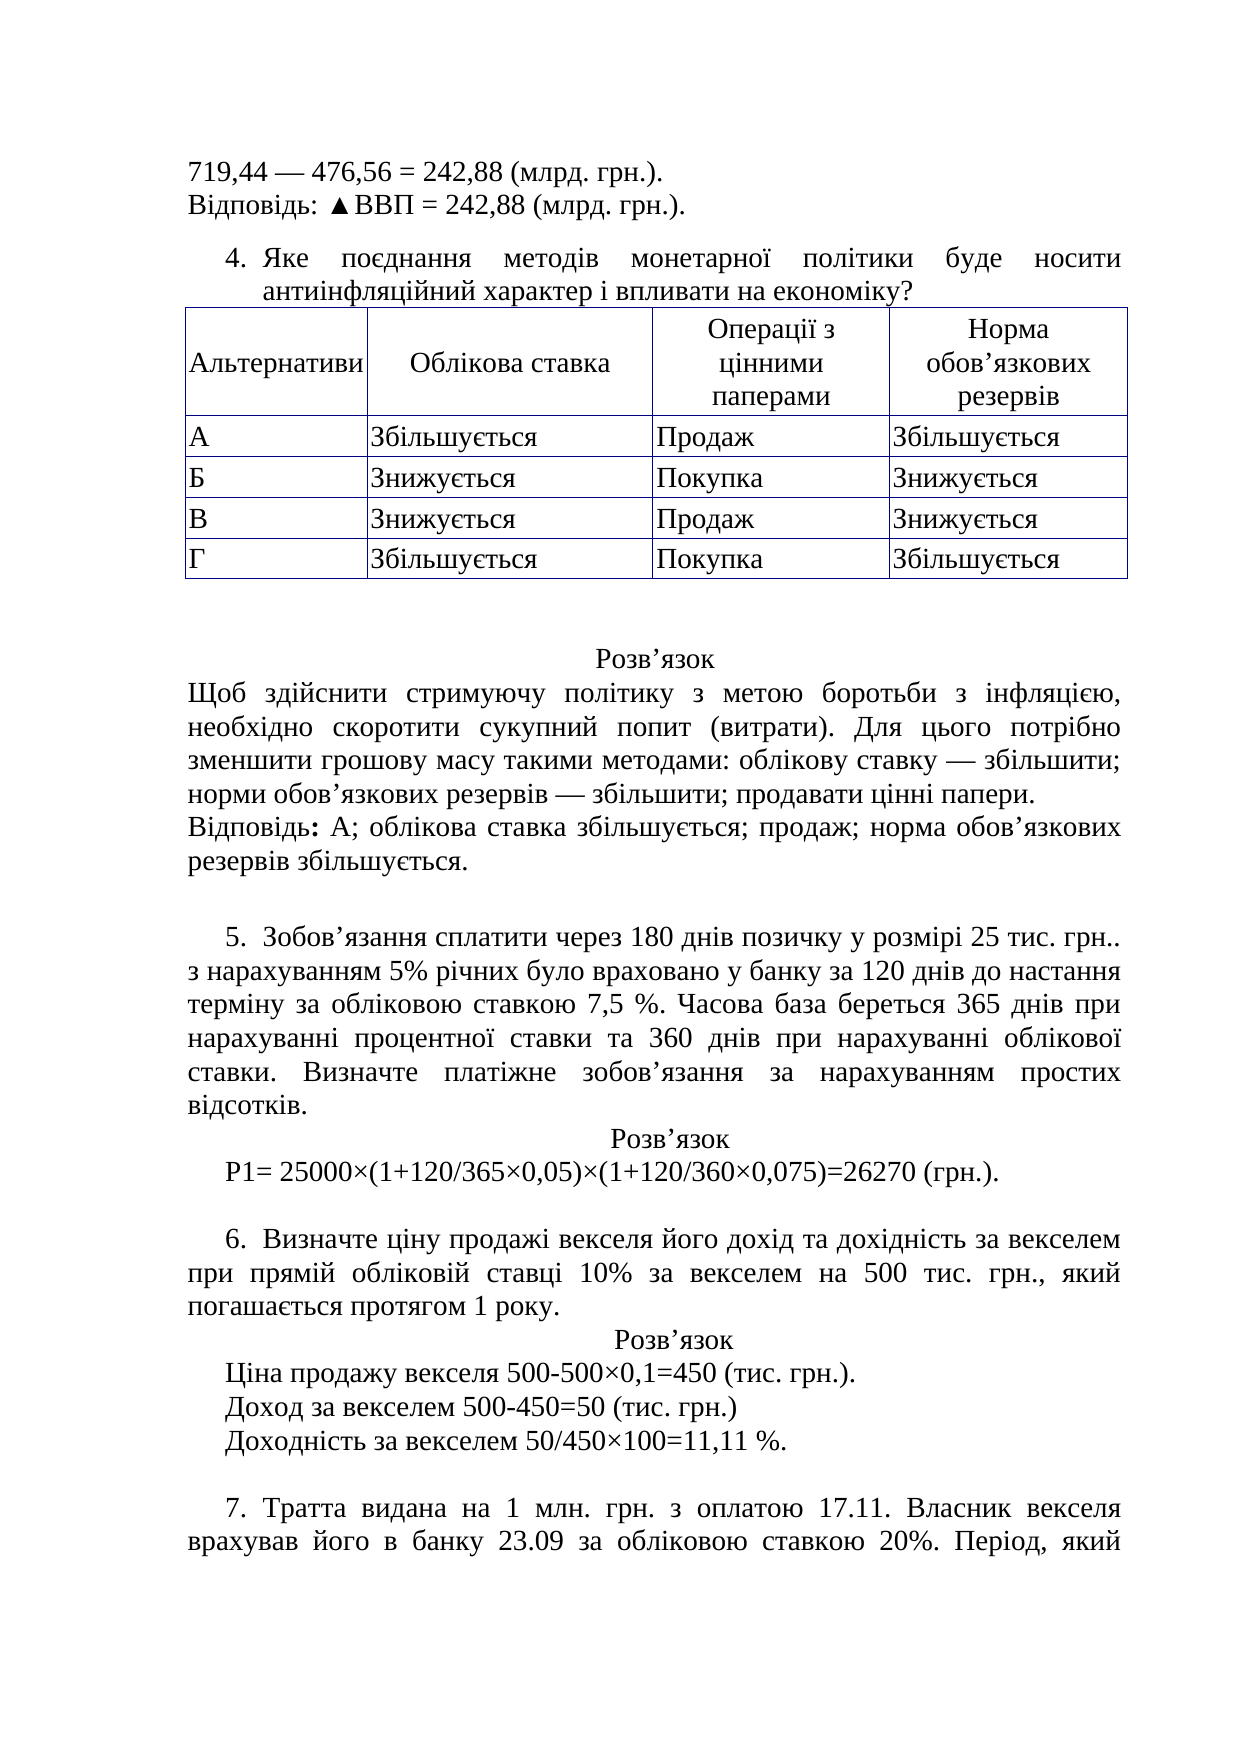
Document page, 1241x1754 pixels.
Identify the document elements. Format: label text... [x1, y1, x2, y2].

table_cell Продаж [653, 498, 889, 537]
table_header Операції з цінними паперами [653, 308, 889, 415]
list Яке поєднання методів монетарної політики буде носити антиінфляційний характер і впливати на економіку? [225, 240, 1122, 307]
text Відповідь: ▲ВВП = 242,88 (млрд. грн.). [187, 187, 1122, 221]
table_cell Знижується [368, 498, 652, 537]
list Визначте ціну продажі векселя його дохід та дохідність за векселем при прямій обліковій ставці 10% за векселем на 500 тис. грн., який погашається протягом 1 року. [187, 1221, 1122, 1322]
text 719,44 — 476,56 = 242,88 (млрд. грн.). [187, 154, 1122, 187]
table_cell В [186, 498, 367, 537]
table_cell Продаж [653, 416, 889, 456]
subtitle Розв’язок [187, 642, 1122, 675]
table_cell Знижується [890, 498, 1127, 537]
table_header Облікова ставка [368, 308, 652, 415]
text Р1= 25000×(1+120/365×0,05)×(1+120/360×0,075)=26270 (грн.). [187, 1154, 1122, 1188]
text Ціна продажу векселя 500-500×0,1=450 (тис. грн.). [187, 1356, 1122, 1389]
list Зобов’язання сплатити через 180 днів позичку у розмірі 25 тис. грн.. з нарахуванням 5% річних було враховано у банку за 120 днів до настання терміну за обліковою ставкою 7,5 %. Часова база береться 365 днів при нарахуванні процентної ставки та 360 днів при нарахуванні облікової ставки. Визначте платіжне зобов’язання за нарахуванням простих відсотків. [187, 919, 1122, 1121]
table_cell Збільшується [890, 416, 1127, 456]
table_cell Збільшується [368, 539, 652, 578]
table_cell Збільшується [890, 539, 1127, 578]
text Розв’язок [187, 1322, 1122, 1356]
table_cell Б [186, 457, 367, 497]
table_cell Покупка [653, 539, 889, 578]
table_header Альтернативи [186, 308, 367, 415]
text Доходність за векселем 50/450×100=11,11 %. [187, 1423, 1122, 1456]
text Розв’язок [187, 1121, 1122, 1154]
table_cell Збільшується [368, 416, 652, 456]
table_cell Покупка [653, 457, 889, 497]
table_cell Г [186, 539, 367, 578]
table_cell А [186, 416, 367, 456]
table_cell Знижується [890, 457, 1127, 497]
table_cell Знижується [368, 457, 652, 497]
text Доход за векселем 500-450=50 (тис. грн.) [187, 1389, 1122, 1423]
list Тратта видана на 1 млн. грн. з оплатою 17.11. Власник векселя врахував його в банку 23.09 за обліковою ставкою 20%. Період, який [187, 1490, 1122, 1557]
table_header Норма обов’язкових резервів [890, 308, 1127, 415]
text Відповідь: А; облікова ставка збільшується; продаж; норма обов’язкових резервів збільшується. [187, 809, 1122, 876]
text Щоб здійснити стримуючу політику з метою боротьби з інфляцією, необхідно скоротити сукупний попит (витрати). Для цього потрібно зменшити грошову масу такими методами: облікову ставку — збільшити; норми обов’язкових резервів — збільшити; продавати цінні папери. [187, 675, 1122, 809]
